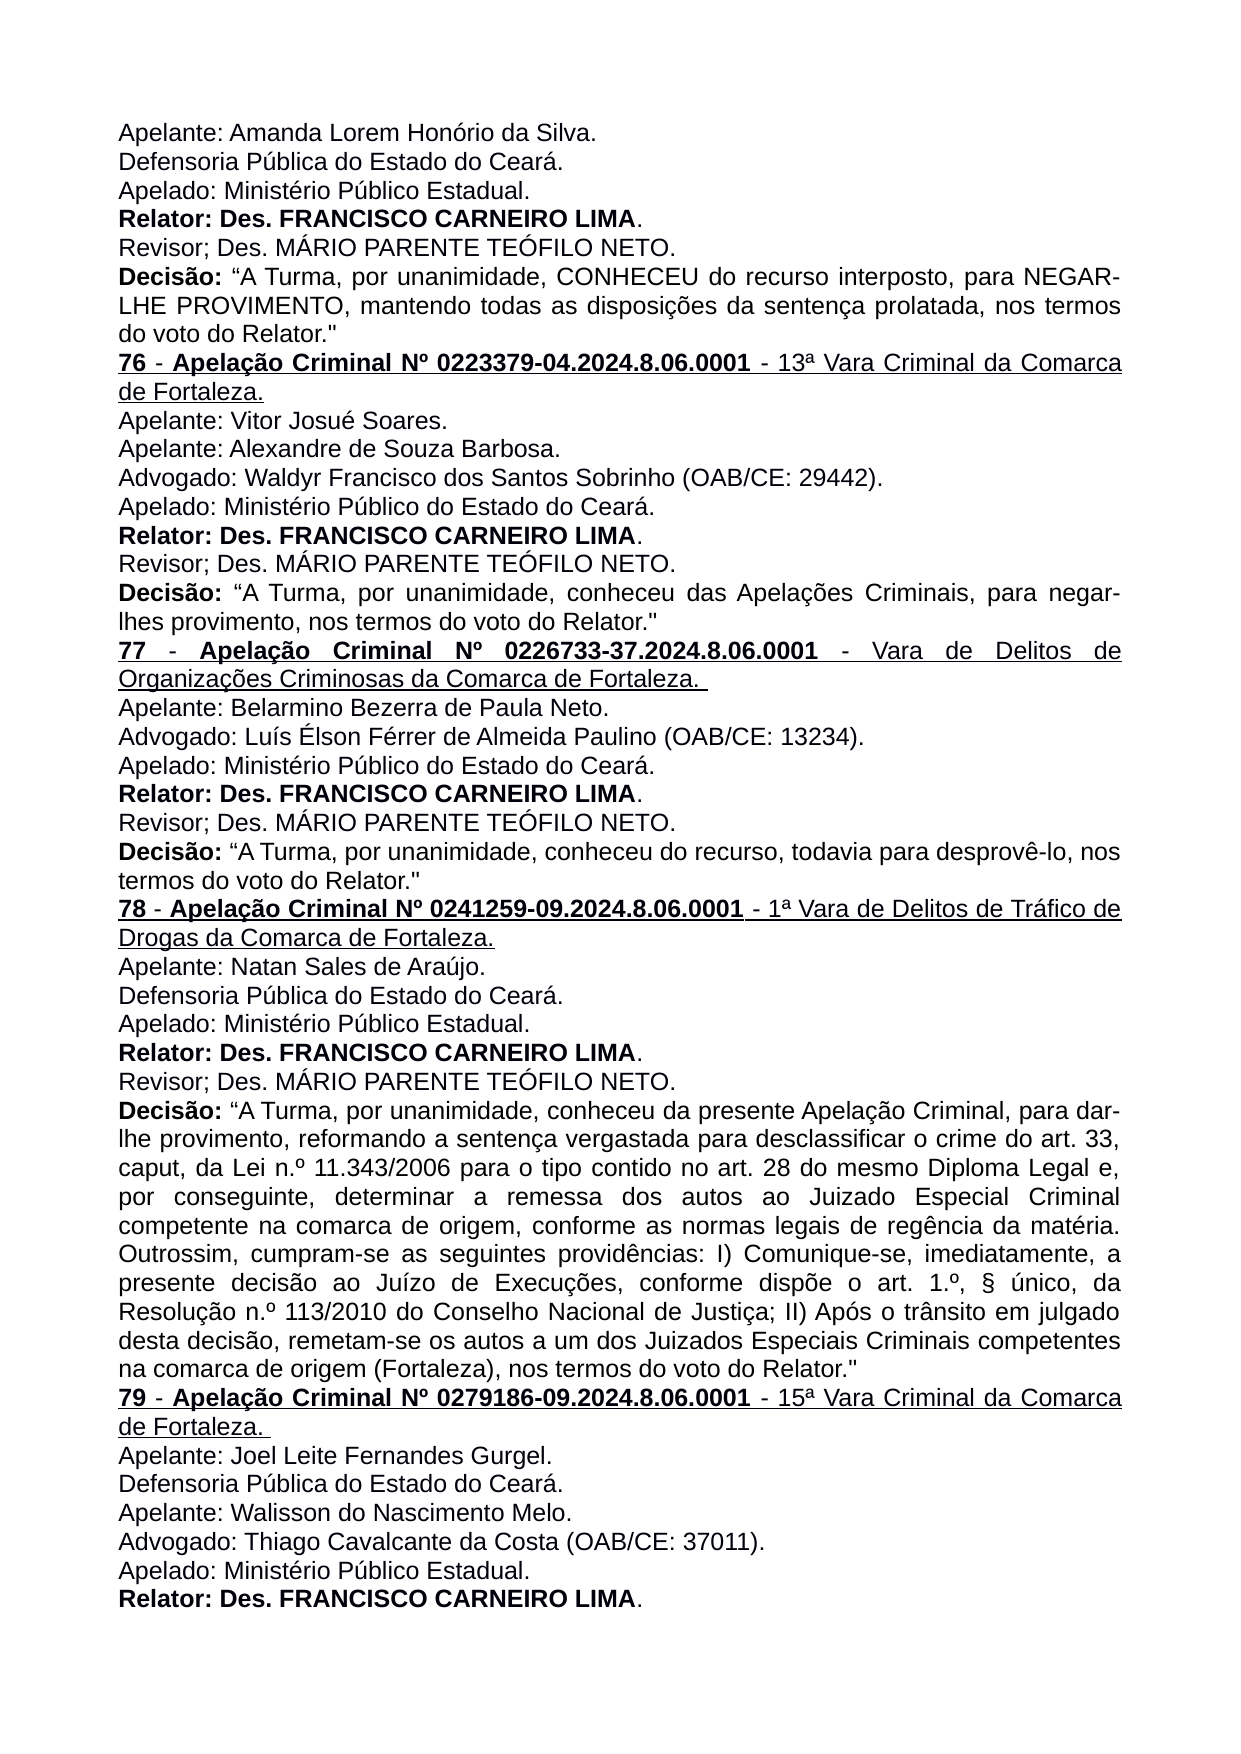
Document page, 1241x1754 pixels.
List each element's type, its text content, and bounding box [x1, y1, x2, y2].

text Organizações Criminosas da Comarca de Fortaleza. [118, 662, 1122, 693]
text Decisão: “A Turma, por unanimidade, CONHECEU do recurso interposto, para NEGAR-LHE PROVIMENTO, mantendo todas as disposições da sentença prolatada, nos termos do voto do Relator." [118, 262, 1122, 348]
text Revisor; Des. MÁRIO PARENTE TEÓFILO NETO. [118, 233, 1122, 262]
text Apelante: Belarmino Bezerra de Paula Neto. [118, 693, 1122, 722]
text 77 - Apelação Criminal Nº 0226733-37.2024.8.06.0001 - Vara de Delitos de [118, 636, 1122, 661]
text Advogado: Luís Élson Férrer de Almeida Paulino (OAB/CE: 13234). [118, 722, 1122, 751]
text Advogado: Waldyr Francisco dos Santos Sobrinho (OAB/CE: 29442). [118, 463, 1122, 492]
text Defensoria Pública do Estado do Ceará. [118, 981, 1122, 1009]
text Decisão: “A Turma, por unanimidade, conheceu do recurso, todavia para desprovê-lo, nos termos do voto do Relator." [118, 837, 1122, 894]
text Revisor; Des. MÁRIO PARENTE TEÓFILO NETO. [118, 549, 1122, 578]
text Drogas da Comarca de Fortaleza. [118, 920, 1122, 952]
text Apelante: Joel Leite Fernandes Gurgel. [118, 1441, 1122, 1469]
text Apelante: Natan Sales de Araújo. [118, 952, 1122, 981]
text Apelado: Ministério Público Estadual. [118, 1556, 1122, 1584]
text Relator: Des. FRANCISCO CARNEIRO LIMA. [118, 779, 1122, 808]
text Apelante: Amanda Lorem Honório da Silva. [118, 118, 1122, 147]
text Advogado: Thiago Cavalcante da Costa (OAB/CE: 37011). [118, 1527, 1122, 1556]
text Apelante: Vitor Josué Soares. [118, 406, 1122, 434]
text 79 - Apelação Criminal Nº 0279186-09.2024.8.06.0001 - 15ª Vara Criminal da Comarca [118, 1383, 1122, 1408]
text Apelado: Ministério Público do Estado do Ceará. [118, 492, 1122, 521]
text Apelado: Ministério Público Estadual. [118, 1009, 1122, 1038]
text Defensoria Pública do Estado do Ceará. [118, 147, 1122, 176]
text Relator: Des. FRANCISCO CARNEIRO LIMA. [118, 1584, 1122, 1613]
text Apelante: Walisson do Nascimento Melo. [118, 1498, 1122, 1527]
text Revisor; Des. MÁRIO PARENTE TEÓFILO NETO. [118, 1067, 1122, 1096]
text Relator: Des. FRANCISCO CARNEIRO LIMA. [118, 1038, 1122, 1067]
text Defensoria Pública do Estado do Ceará. [118, 1469, 1122, 1498]
text Relator: Des. FRANCISCO CARNEIRO LIMA. [118, 521, 1122, 549]
text 76 - Apelação Criminal Nº 0223379-04.2024.8.06.0001 - 13ª Vara Criminal da Comarca [118, 348, 1122, 373]
text 78 - Apelação Criminal Nº 0241259-09.2024.8.06.0001 - 1ª Vara de Delitos de Tráfico de [118, 894, 1122, 919]
text Relator: Des. FRANCISCO CARNEIRO LIMA. [118, 204, 1122, 233]
text Apelado: Ministério Público do Estado do Ceará. [118, 751, 1122, 779]
text Decisão: “A Turma, por unanimidade, conheceu da presente Apelação Criminal, para dar-lhe provimento, reformando a sentença vergastada para desclassificar o crime do art. 33, caput, da Lei n.º 11.343/2006 para o tipo contido no art. 28 do mesmo Diploma Legal e, por conseguinte, determinar a remessa dos autos ao Juizado Especial Criminal competente na comarca de origem, conforme as normas legais de regência da matéria. Outrossim, cumpram-se as seguintes providências: I) Comunique-se, imediatamente, a presente decisão ao Juízo de Execuções, conforme dispõe o art. 1.º, § único, da Resolução n.º 113/2010 do Conselho Nacional de Justiça; II) Após o trânsito em julgado desta decisão, remetam-se os autos a um dos Juizados Especiais Criminais competentes na comarca de origem (Fortaleza), nos termos do voto do Relator." [118, 1096, 1122, 1383]
text Apelado: Ministério Público Estadual. [118, 176, 1122, 204]
text Decisão: “A Turma, por unanimidade, conheceu das Apelações Criminais, para negar-lhes provimento, nos termos do voto do Relator." [118, 578, 1122, 636]
text de Fortaleza. [118, 1409, 1122, 1441]
text Apelante: Alexandre de Souza Barbosa. [118, 434, 1122, 463]
text Revisor; Des. MÁRIO PARENTE TEÓFILO NETO. [118, 808, 1122, 837]
text de Fortaleza. [118, 374, 1122, 406]
